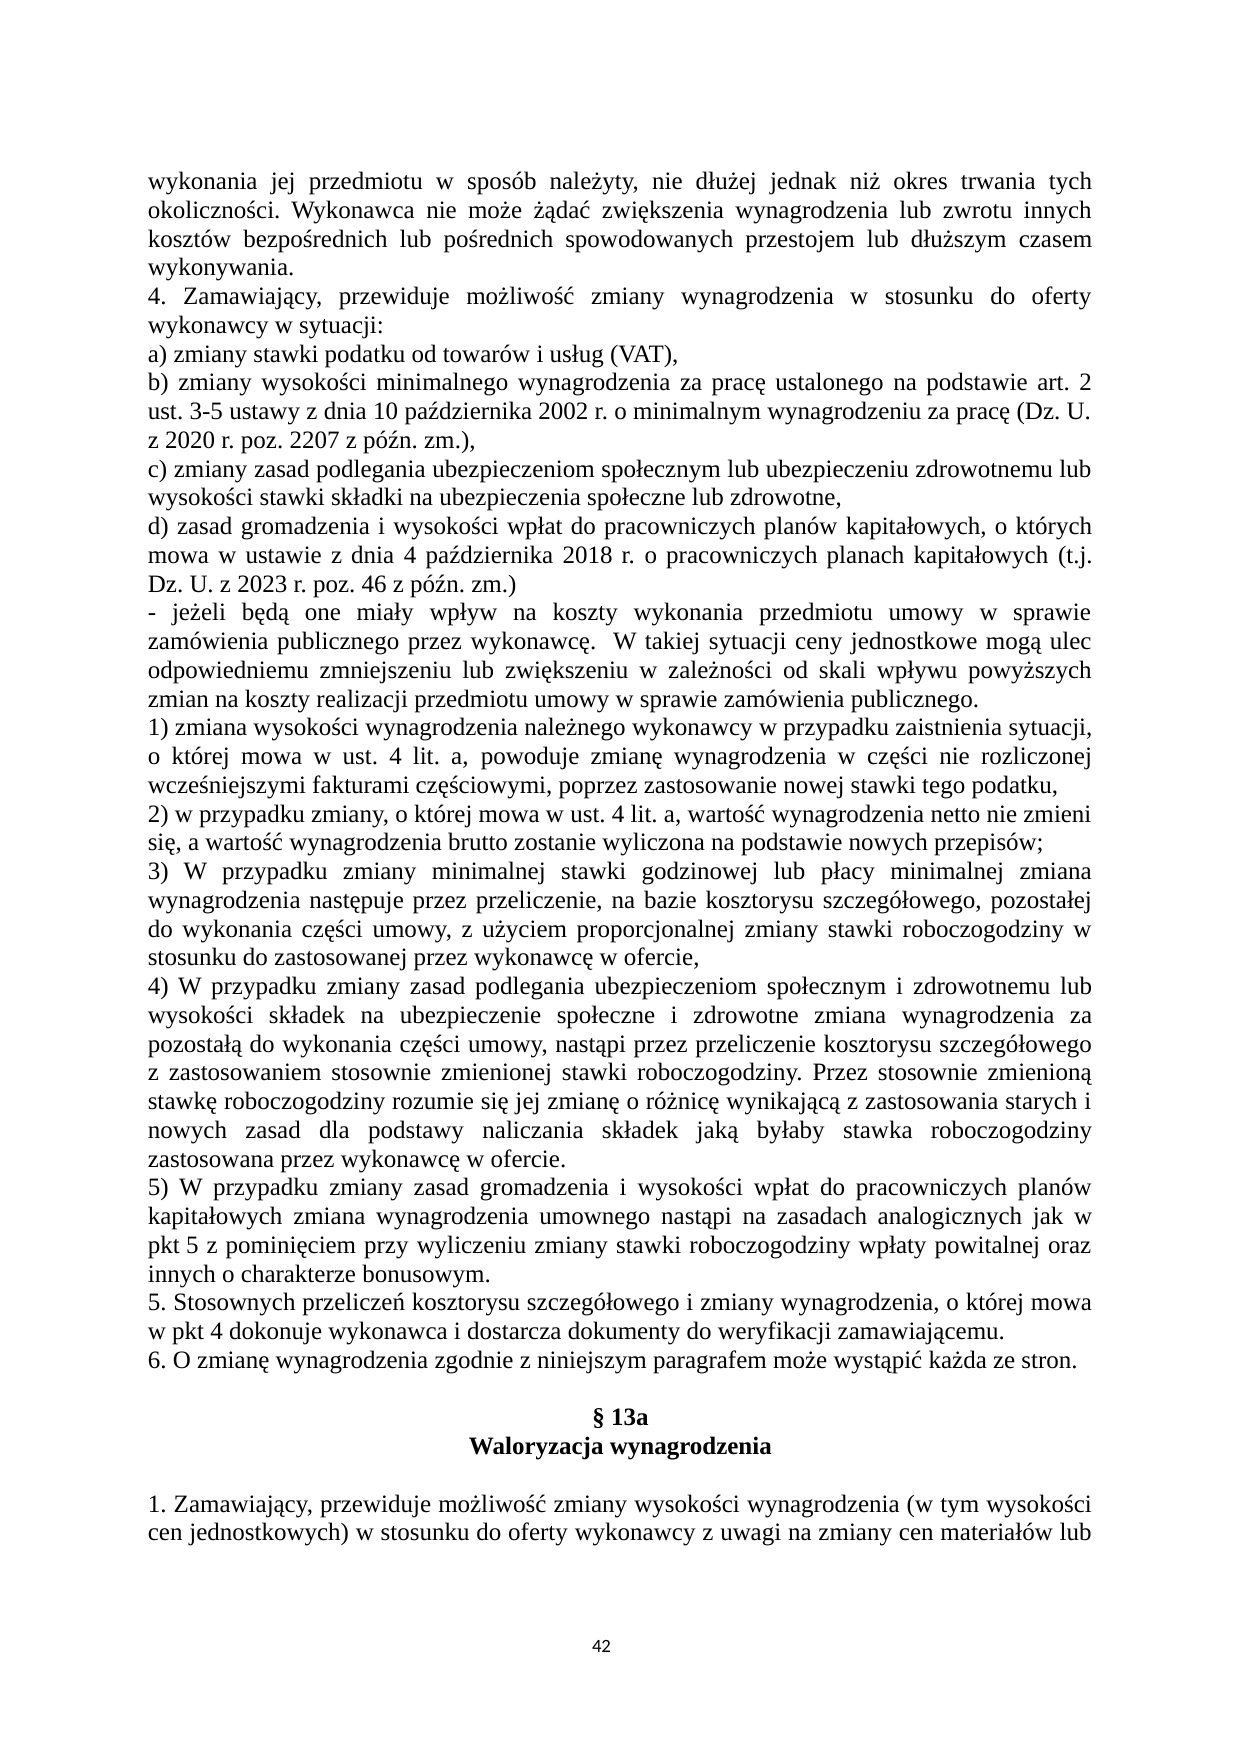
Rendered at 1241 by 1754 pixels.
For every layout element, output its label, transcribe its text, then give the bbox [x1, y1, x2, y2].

text § 13a [148, 1402, 1093, 1431]
text 5) W przypadku zmiany zasad gromadzenia i wysokości wpłat do pracowniczych planów kapitałowych zmiana wynagrodzenia umownego nastąpi na zasadach analogicznych jak w pkt 5 z pominięciem przy wyliczeniu zmiany stawki roboczogodziny wpłaty powitalnej oraz innych o charakterze bonusowym. [148, 1172, 1093, 1287]
text 3) W przypadku zmiany minimalnej stawki godzinowej lub płacy minimalnej zmiana wynagrodzenia następuje przez przeliczenie, na bazie kosztorysu szczegółowego, pozostałej do wykonania części umowy, z użyciem proporcjonalnej zmiany stawki roboczogodziny w stosunku do zastosowanej przez wykonawcę w ofercie, [148, 856, 1093, 971]
text 4) W przypadku zmiany zasad podlegania ubezpieczeniom społecznym i zdrowotnemu lub wysokości składek na ubezpieczenie społeczne i zdrowotne zmiana wynagrodzenia za pozostałą do wykonania części umowy, nastąpi przez przeliczenie kosztorysu szczegółowego z zastosowaniem stosownie zmienionej stawki roboczogodziny. Przez stosownie zmienioną stawkę roboczogodziny rozumie się jej zmianę o różnicę wynikającą z zastosowania starych i nowych zasad dla podstawy naliczania składek jaką byłaby stawka roboczogodziny zastosowana przez wykonawcę w ofercie. [148, 971, 1093, 1172]
text a) zmiany stawki podatku od towarów i usług (VAT), [148, 339, 1093, 367]
text - jeżeli będą one miały wpływ na koszty wykonania przedmiotu umowy w sprawie zamówienia publicznego przez wykonawcę. W takiej sytuacji ceny jednostkowe mogą ulec odpowiedniemu zmniejszeniu lub zwiększeniu w zależności od skali wpływu powyższych zmian na koszty realizacji przedmiotu umowy w sprawie zamówienia publicznego. [148, 597, 1093, 712]
text b) zmiany wysokości minimalnego wynagrodzenia za pracę ustalonego na podstawie art. 2 ust. 3-5 ustawy z dnia 10 października 2002 r. o minimalnym wynagrodzeniu za pracę (Dz. U. z 2020 r. poz. 2207 z późn. zm.), [148, 367, 1093, 454]
text 6. O zmianę wynagrodzenia zgodnie z niniejszym paragrafem może wystąpić każda ze stron. [148, 1345, 1093, 1374]
text wykonania jej przedmiotu w sposób należyty, nie dłużej jednak niż okres trwania tych okoliczności. Wykonawca nie może żądać zwiększenia wynagrodzenia lub zwrotu innych kosztów bezpośrednich lub pośrednich spowodowanych przestojem lub dłuższym czasem wykonywania. [148, 166, 1093, 281]
text 1. Zamawiający, przewiduje możliwość zmiany wysokości wynagrodzenia (w tym wysokości cen jednostkowych) w stosunku do oferty wykonawcy z uwagi na zmiany cen materiałów lub [148, 1489, 1093, 1546]
text 1) zmiana wysokości wynagrodzenia należnego wykonawcy w przypadku zaistnienia sytuacji, o której mowa w ust. 4 lit. a, powoduje zmianę wynagrodzenia w części nie rozliczonej wcześniejszymi fakturami częściowymi, poprzez zastosowanie nowej stawki tego podatku, [148, 712, 1093, 799]
text c) zmiany zasad podlegania ubezpieczeniom społecznym lub ubezpieczeniu zdrowotnemu lub wysokości stawki składki na ubezpieczenia społeczne lub zdrowotne, [148, 454, 1093, 511]
text Waloryzacja wynagrodzenia [148, 1431, 1093, 1460]
text d) zasad gromadzenia i wysokości wpłat do pracowniczych planów kapitałowych, o których mowa w ustawie z dnia 4 października 2018 r. o pracowniczych planach kapitałowych (t.j. Dz. U. z 2023 r. poz. 46 z późn. zm.) [148, 511, 1093, 597]
text 4. Zamawiający, przewiduje możliwość zmiany wynagrodzenia w stosunku do oferty wykonawcy w sytuacji: [148, 281, 1093, 339]
text 5. Stosownych przeliczeń kosztorysu szczegółowego i zmiany wynagrodzenia, o której mowa w pkt 4 dokonuje wykonawca i dostarcza dokumenty do weryfikacji zamawiającemu. [148, 1287, 1093, 1345]
text 2) w przypadku zmiany, o której mowa w ust. 4 lit. a, wartość wynagrodzenia netto nie zmieni się, a wartość wynagrodzenia brutto zostanie wyliczona na podstawie nowych przepisów; [148, 799, 1093, 856]
